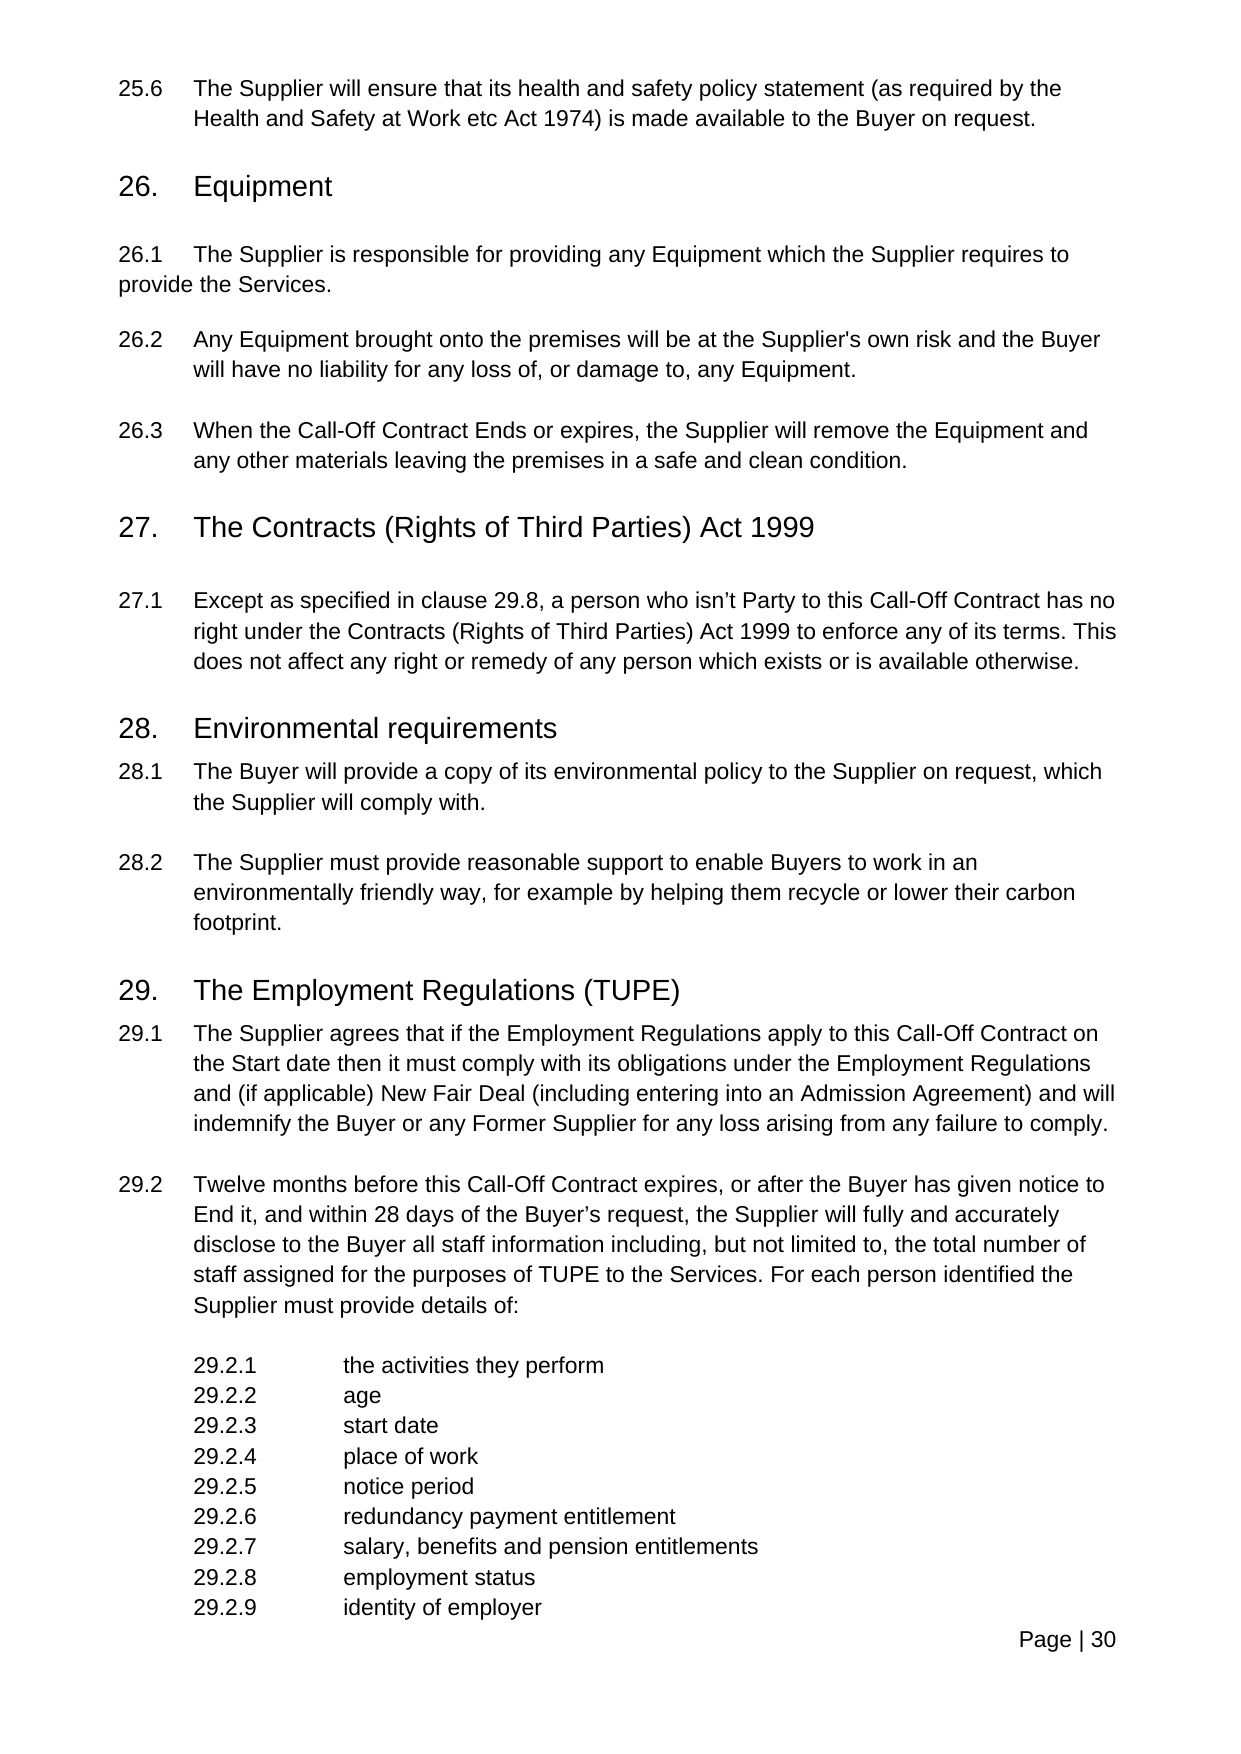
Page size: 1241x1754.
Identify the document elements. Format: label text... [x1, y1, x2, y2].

text 29.2.4 place of work [118, 1443, 1122, 1469]
text 28.1 The Buyer will provide a copy of its environmental policy to the Supplier on request, which the Supplier will comply with. [118, 758, 1122, 815]
subtitle 26. Equipment [118, 169, 1122, 202]
text 29.2.1 the activities they perform [118, 1352, 1122, 1378]
text 29.2.7 salary, benefits and pension entitlements [118, 1533, 1122, 1560]
text 29.2.6 redundancy payment entitlement [118, 1503, 1122, 1529]
text 29.1 The Supplier agrees that if the Employment Regulations apply to this Call-Off Contract on the Start date then it must comply with its obligations under the Employment Regulations and (if applicable) New Fair Deal (including entering into an Admission Agreement) and will indemnify the Buyer or any Former Supplier for any loss arising from any failure to comply. [118, 1020, 1122, 1137]
text 28.2 The Supplier must provide reasonable support to enable Buyers to work in an environmentally friendly way, for example by helping them recycle or lower their carbon footprint. [118, 849, 1122, 936]
text 29.2.9 identity of employer [118, 1594, 1122, 1620]
subtitle 27. The Contracts (Rights of Third Parties) Act 1999 [118, 510, 1122, 544]
text 26.3 When the Call-Off Contract Ends or expires, the Supplier will remove the Equipment and any other materials leaving the premises in a safe and clean condition. [118, 417, 1122, 473]
text 27.1 Except as specified in clause 29.8, a person who isn’t Party to this Call-Off Contract has no right under the Contracts (Rights of Third Parties) Act 1999 to enforce any of its terms. This does not affect any right or remedy of any person which exists or is available otherwise. [118, 587, 1122, 674]
text 29.2 Twelve months before this Call-Off Contract expires, or after the Buyer has given notice to End it, and within 28 days of the Buyer’s request, the Supplier will fully and accurately disclose to the Buyer all staff information including, but not limited to, the total number of staff assigned for the purposes of TUPE to the Services. For each person identified the Supplier must provide details of: [118, 1171, 1122, 1318]
subtitle 29. The Employment Regulations (TUPE) [118, 973, 1122, 1006]
text 29.2.3 start date [118, 1412, 1122, 1439]
text 26.2 Any Equipment brought onto the premises will be at the Supplier's own risk and the Buyer will have no liability for any loss of, or damage to, any Equipment. [118, 326, 1122, 383]
subtitle 28. Environmental requirements [118, 711, 1122, 745]
text 26.1 The Supplier is responsible for providing any Equipment which the Supplier requires to provide the Services. [118, 241, 1122, 297]
text 29.2.5 notice period [118, 1473, 1122, 1499]
text 29.2.8 employment status [118, 1563, 1122, 1590]
text 25.6 The Supplier will ensure that its health and safety policy statement (as required by the Health and Safety at Work etc Act 1974) is made available to the Buyer on request. [118, 75, 1122, 132]
text 29.2.2 age [118, 1382, 1122, 1409]
